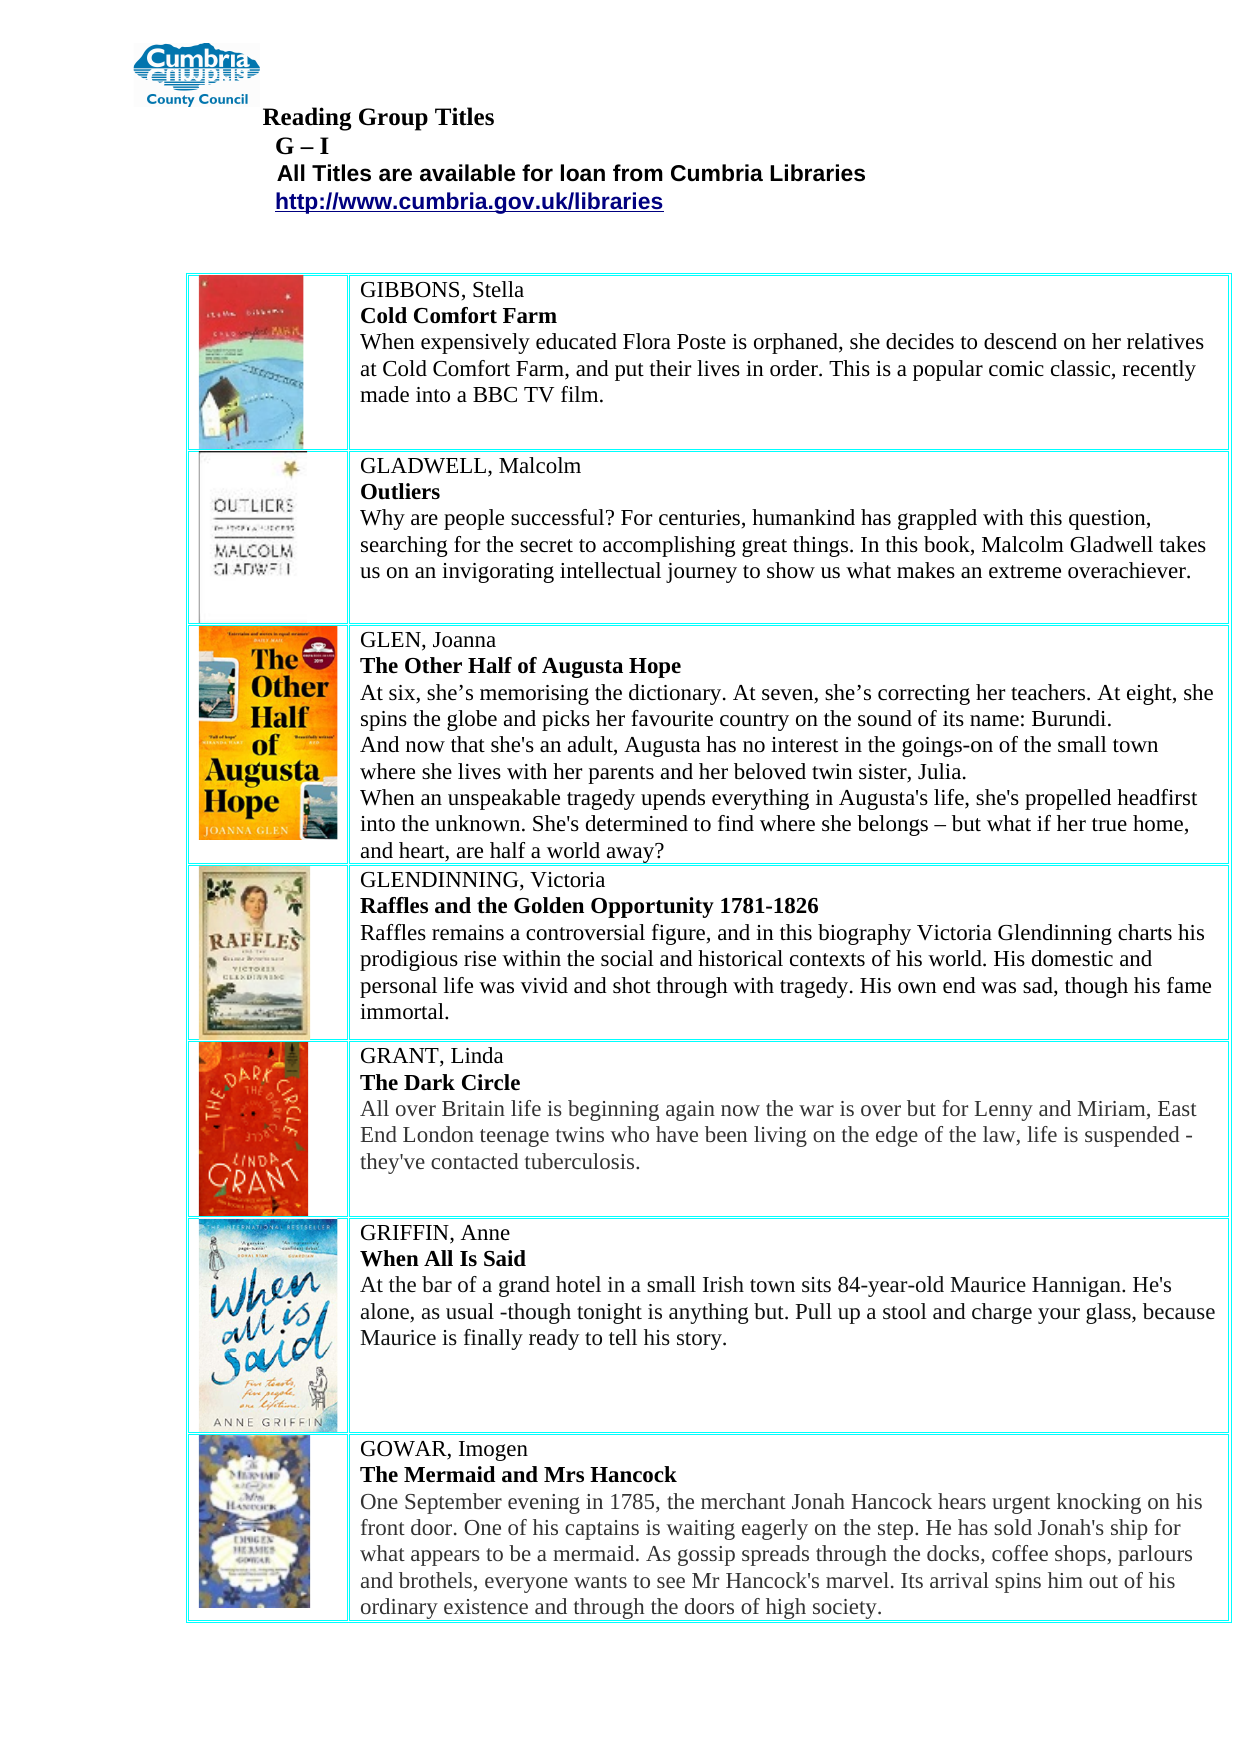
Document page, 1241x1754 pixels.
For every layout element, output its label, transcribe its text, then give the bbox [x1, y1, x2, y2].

table_cell [189, 626, 347, 863]
table_cell GLENDINNING, Victoria Raffles and the Golden Opportunity 1781-1826 Raffles remains a controversial figure, and in this biography Victoria Glendinning charts his prodigious rise within the social and historical contexts of his world. His domestic and personal life was vivid and shot through with tragedy. His own end was sad, though his fame immortal. [350, 866, 1228, 1039]
table_cell [338, 1219, 347, 1432]
table_cell [311, 866, 347, 1039]
table_cell GIBBONS, Stella Cold Comfort Farm When expensively educated Flora Poste is orphaned, she decides to descend on her relatives at Cold Comfort Farm, and put their lives in order. This is a popular comic classic, recently made into a BBC TV film. [350, 276, 1228, 449]
table_cell [189, 452, 198, 623]
table_cell [189, 276, 198, 449]
table_cell [189, 866, 198, 1039]
table_cell GLEN, Joanna The Other Half of Augusta Hope At six, she’s memorising the dictionary. At seven, she’s correcting her teachers. At eight, she spins the globe and picks her favourite country on the sound of its name: Burundi. And now that she's an adult, Augusta has no interest in the goings-on of the small town where she lives with her parents and her beloved twin sister, Julia. When an unspeakable tragedy upends everything in Augusta's life, she's propelled headfirst into the unknown. She's determined to find where she belongs – but what if her true home, and heart, are half a world away? [350, 626, 1228, 863]
table_cell GRIFFIN, Anne When All Is Said At the bar of a grand hotel in a small Irish town sits 84-year-old Maurice Hannigan. He's alone, as usual -though tonight is anything but. Pull up a stool and charge your glass, because Maurice is finally ready to tell his story. [350, 1219, 1228, 1432]
table_cell [309, 1042, 347, 1216]
table_cell [189, 1219, 198, 1432]
table_cell [189, 1435, 347, 1619]
table_cell GLADWELL, Malcolm Outliers Why are people successful? For centuries, humankind has grappled with this question, searching for the secret to accomplishing great things. In this book, Malcolm Gladwell takes us on an invigorating intellectual journey to show us what makes an extreme overachiever. [350, 452, 1228, 623]
table_cell GOWAR, Imogen The Mermaid and Mrs Hancock One September evening in 1785, the merchant Jonah Hancock hears urgent knocking on his front door. One of his captains is waiting eagerly on the step. He has sold Jonah's ship for what appears to be a mermaid. As gossip spreads through the docks, coffee shops, parlours and brothels, everyone wants to see Mr Hancock's marvel. Its arrival spins him out of his ordinary existence and through the doors of high society. [350, 1435, 1228, 1619]
table_cell [189, 1042, 198, 1216]
table_cell [304, 276, 347, 449]
table_cell GRANT, Linda The Dark Circle All over Britain life is beginning again now the war is over but for Lenny and Miriam, East End London teenage twins who have been living on the edge of the law, life is suspended - they've contacted tuberculosis. [350, 1042, 1228, 1216]
table_cell [308, 452, 347, 623]
